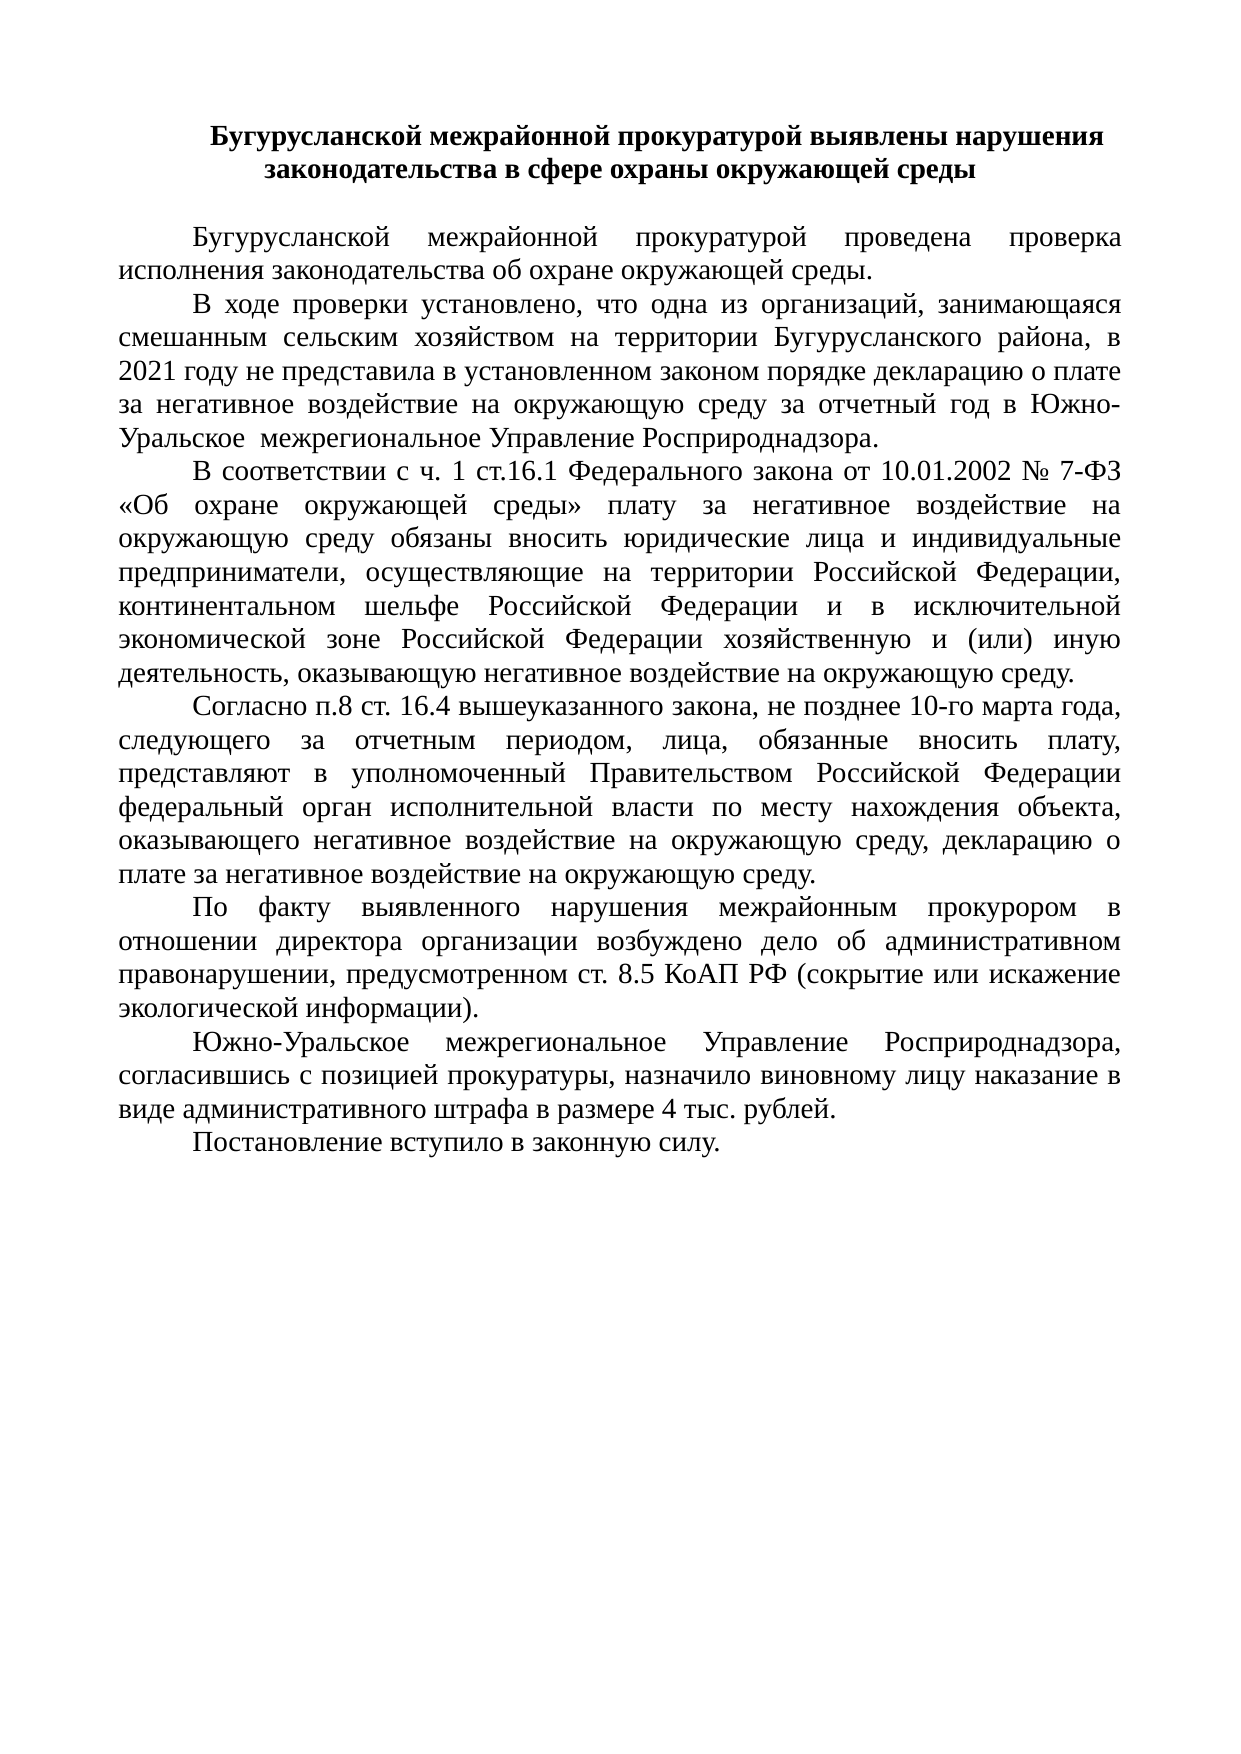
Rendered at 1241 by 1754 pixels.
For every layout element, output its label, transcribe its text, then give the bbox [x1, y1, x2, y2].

text В соответствии с ч. 1 ст.16.1 Федерального закона от 10.01.2002 № 7-ФЗ «Об охране окружающей среды» плату за негативное воздействие на окружающую среду обязаны вносить юридические лица и индивидуальные предприниматели, осуществляющие на территории Российской Федерации, континентальном шельфе Российской Федерации и в исключительной экономической зоне Российской Федерации хозяйственную и (или) иную деятельность, оказывающую негативное воздействие на окружающую среду. [118, 453, 1122, 688]
text Южно-Уральское межрегиональное Управление Росприроднадзора, согласившись с позицией прокуратуры, назначило виновному лицу наказание в виде административного штрафа в размере 4 тыс. рублей. [118, 1024, 1122, 1124]
text Постановление вступило в законную силу. [118, 1124, 1122, 1158]
text Бугурусланской межрайонной прокуратурой выявлены нарушения законодательства в сфере охраны окружающей среды [118, 118, 1122, 185]
text В ходе проверки установлено, что одна из организаций, занимающаяся смешанным сельским хозяйством на территории Бугурусланского района, в 2021 году не представила в установленном законом порядке декларацию о плате за негативное воздействие на окружающую среду за отчетный год в Южно-Уральское межрегиональное Управление Росприроднадзора. [118, 286, 1122, 453]
text Бугурусланской межрайонной прокуратурой проведена проверка исполнения законодательства об охране окружающей среды. [118, 219, 1122, 286]
text Согласно п.8 ст. 16.4 вышеуказанного закона, не позднее 10-го марта года, следующего за отчетным периодом, лица, обязанные вносить плату, представляют в уполномоченный Правительством Российской Федерации федеральный орган исполнительной власти по месту нахождения объекта, оказывающего негативное воздействие на окружающую среду, декларацию о плате за негативное воздействие на окружающую среду. [118, 688, 1122, 889]
text По факту выявленного нарушения межрайонным прокурором в отношении директора организации возбуждено дело об административном правонарушении, предусмотренном ст. 8.5 КоАП РФ (сокрытие или искажение экологической информации). [118, 889, 1122, 1024]
